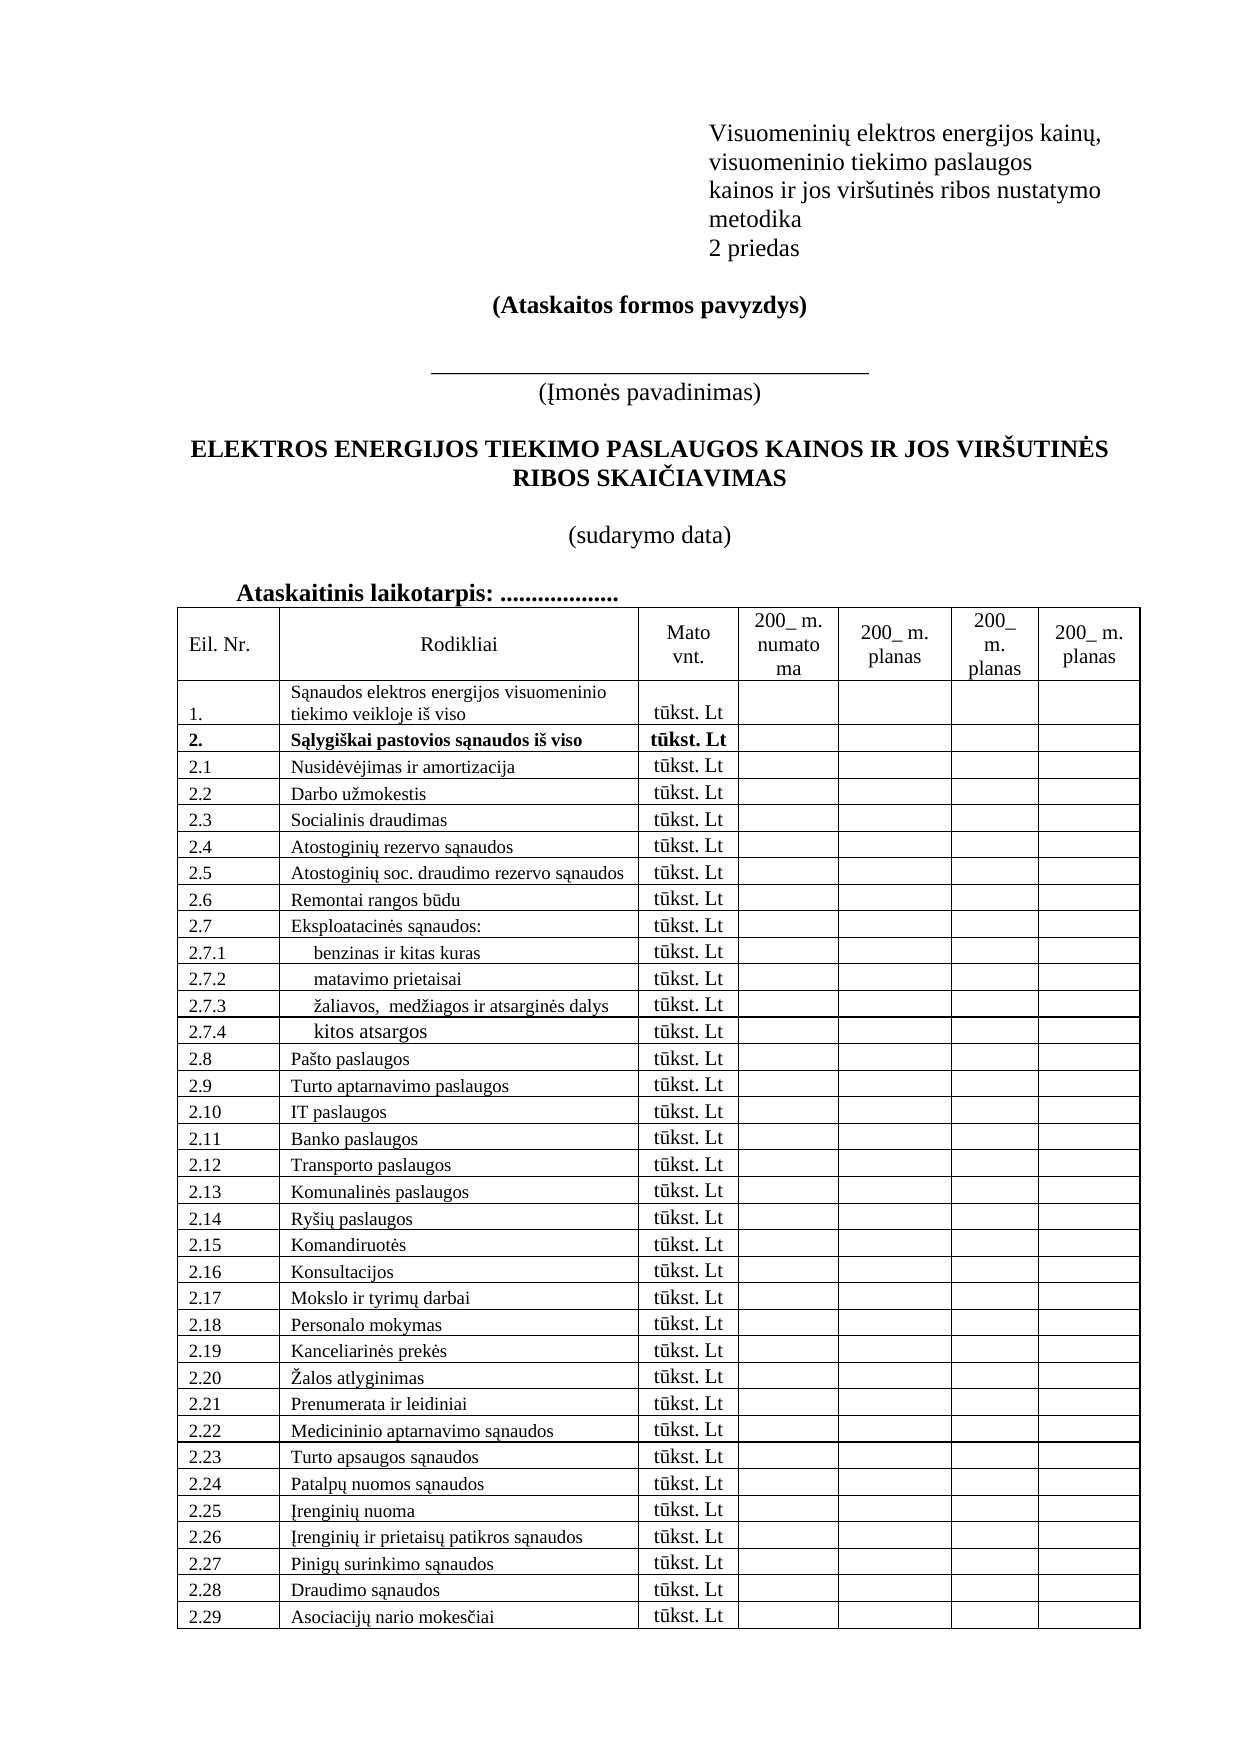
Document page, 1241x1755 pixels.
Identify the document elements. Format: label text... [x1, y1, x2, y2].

table_cell benzinas ir kitas kuras [280, 938, 638, 963]
text 2 priedas [177, 233, 1122, 262]
table_cell [1039, 1124, 1139, 1149]
table_cell [952, 1443, 1038, 1468]
table_cell [1039, 1257, 1139, 1282]
table_cell [952, 1097, 1038, 1123]
table_cell [1039, 1416, 1139, 1441]
table_cell 2.25 [178, 1496, 279, 1521]
table_cell Medicininio aptarnavimo sąnaudos [280, 1416, 638, 1441]
table_cell [1039, 1071, 1139, 1096]
table_cell tūkst. Lt [639, 858, 738, 884]
table_cell tūkst. Lt [639, 1230, 738, 1256]
table_cell [952, 1177, 1038, 1202]
table_cell [839, 725, 951, 751]
table_cell [1039, 832, 1139, 857]
table_cell [739, 1575, 838, 1601]
text Ataskaitinis laikotarpis: ................... [177, 578, 1122, 607]
table_cell [739, 1097, 838, 1123]
table_cell [1039, 1150, 1139, 1176]
table_cell 2.6 [178, 885, 279, 910]
table_cell [839, 1177, 951, 1202]
table_cell [952, 1363, 1038, 1388]
table_cell tūkst. Lt [639, 1443, 738, 1468]
table_cell Sąnaudos elektros energijos visuomeninio tiekimo veikloje iš viso [280, 681, 638, 724]
table_cell Patalpų nuomos sąnaudos [280, 1469, 638, 1494]
text ___________________________________ [177, 348, 1122, 377]
table_cell [839, 1602, 951, 1627]
table_cell [1039, 1602, 1139, 1627]
table_header Mato vnt. [639, 608, 738, 680]
table_cell [1039, 885, 1139, 910]
table_cell [1039, 1443, 1139, 1468]
table_cell 2.9 [178, 1071, 279, 1096]
table_cell [739, 752, 838, 777]
table_cell [739, 1363, 838, 1388]
table_cell [739, 1124, 838, 1149]
table_cell [1039, 1283, 1139, 1309]
table_cell tūkst. Lt [639, 1575, 738, 1601]
table_cell [839, 1522, 951, 1548]
table_cell IT paslaugos [280, 1097, 638, 1123]
table_cell [739, 1416, 838, 1441]
table_cell [952, 911, 1038, 937]
table_cell Sąlygiškai pastovios sąnaudos iš viso [280, 725, 638, 751]
table_cell [739, 858, 838, 884]
table_cell [952, 1044, 1038, 1069]
table_cell Atostoginių rezervo sąnaudos [280, 832, 638, 857]
table_cell [739, 1283, 838, 1309]
table_cell [952, 1549, 1038, 1574]
text (Įmonės pavadinimas) [177, 377, 1122, 406]
table_cell Ryšių paslaugos [280, 1204, 638, 1229]
table_cell [739, 1469, 838, 1494]
table_cell [1039, 1363, 1139, 1388]
table_cell tūkst. Lt [639, 1204, 738, 1229]
table_cell tūkst. Lt [639, 885, 738, 910]
table_cell Draudimo sąnaudos [280, 1575, 638, 1601]
table_cell [1039, 1496, 1139, 1521]
table_cell [1039, 779, 1139, 804]
table_cell tūkst. Lt [639, 1389, 738, 1415]
table_header Rodikliai [280, 608, 638, 680]
table_cell [739, 1257, 838, 1282]
table_cell [739, 1336, 838, 1362]
table_cell [1039, 1522, 1139, 1548]
table_cell [739, 964, 838, 990]
table_cell [739, 1549, 838, 1574]
table_cell [839, 1230, 951, 1256]
table_cell tūkst. Lt [639, 805, 738, 831]
table_cell [952, 1124, 1038, 1149]
table_cell tūkst. Lt [639, 1336, 738, 1362]
table_cell [839, 832, 951, 857]
table_cell Pinigų surinkimo sąnaudos [280, 1549, 638, 1574]
table_cell [1039, 938, 1139, 963]
table_cell tūkst. Lt [639, 1602, 738, 1627]
table_cell 2.7.2 [178, 964, 279, 990]
table_cell [839, 1150, 951, 1176]
table_cell Kanceliarinės prekės [280, 1336, 638, 1362]
table_cell 2.11 [178, 1124, 279, 1149]
table_cell [1039, 1336, 1139, 1362]
table_cell [952, 1522, 1038, 1548]
table_cell [839, 1363, 951, 1388]
table_cell [839, 1283, 951, 1309]
table_cell tūkst. Lt [639, 1310, 738, 1335]
table_cell 2.20 [178, 1363, 279, 1388]
table_cell [839, 1310, 951, 1335]
table_cell 2.16 [178, 1257, 279, 1282]
table_header 200_ m. planas [952, 608, 1038, 680]
table_cell [839, 938, 951, 963]
table_cell Personalo mokymas [280, 1310, 638, 1335]
table_cell [839, 991, 951, 1016]
table_cell 2.1 [178, 752, 279, 777]
table_cell Žalos atlyginimas [280, 1363, 638, 1388]
table_cell 1. [178, 681, 279, 724]
table_cell [952, 1018, 1038, 1043]
table_cell 2.27 [178, 1549, 279, 1574]
table_cell [952, 964, 1038, 990]
table_cell tūkst. Lt [639, 1150, 738, 1176]
table_cell [952, 1416, 1038, 1441]
table_cell 2.15 [178, 1230, 279, 1256]
table_cell [1039, 1310, 1139, 1335]
table_cell tūkst. Lt [639, 752, 738, 777]
table_cell [739, 1389, 838, 1415]
table_cell [952, 991, 1038, 1016]
text kainos ir jos viršutinės ribos nustatymo metodika [709, 176, 1122, 233]
table_cell 2.17 [178, 1283, 279, 1309]
table_cell [952, 681, 1038, 724]
table_cell [739, 1310, 838, 1335]
table_cell [839, 1097, 951, 1123]
table_cell tūkst. Lt [639, 1522, 738, 1548]
table_cell [952, 725, 1038, 751]
table_cell Įrenginių ir prietaisų patikros sąnaudos [280, 1522, 638, 1548]
table_cell [1039, 1575, 1139, 1601]
table_cell [1039, 1097, 1139, 1123]
table_cell Turto apsaugos sąnaudos [280, 1443, 638, 1468]
table_cell [952, 885, 1038, 910]
table_cell [739, 991, 838, 1016]
table_cell tūkst. Lt [639, 938, 738, 963]
table_cell [739, 1204, 838, 1229]
table_cell [1039, 1389, 1139, 1415]
table_cell Pašto paslaugos [280, 1044, 638, 1069]
table_cell [1039, 911, 1139, 937]
table_cell 2. [178, 725, 279, 751]
table_cell [739, 1496, 838, 1521]
table_cell [839, 1044, 951, 1069]
table_cell [839, 911, 951, 937]
table_cell [739, 1018, 838, 1043]
table_cell [839, 1204, 951, 1229]
table_cell [839, 752, 951, 777]
table_cell Asociacijų nario mokesčiai [280, 1602, 638, 1627]
table_cell [952, 752, 1038, 777]
table_cell tūkst. Lt [639, 1416, 738, 1441]
table_cell [1039, 752, 1139, 777]
table_cell matavimo prietaisai [280, 964, 638, 990]
table_cell 2.12 [178, 1150, 279, 1176]
table_cell [739, 1071, 838, 1096]
table_cell [739, 779, 838, 804]
table_cell [839, 1469, 951, 1494]
table_cell tūkst. Lt [639, 779, 738, 804]
table_cell [739, 832, 838, 857]
table_cell tūkst. Lt [639, 1363, 738, 1388]
table_cell tūkst. Lt [639, 964, 738, 990]
table_cell [1039, 964, 1139, 990]
table_cell [952, 938, 1038, 963]
text Visuomeninių elektros energijos kainų, visuomeninio tiekimo paslaugos [709, 118, 1122, 176]
table_cell [739, 725, 838, 751]
table_cell 2.10 [178, 1097, 279, 1123]
table_cell [739, 1602, 838, 1627]
table_cell [839, 805, 951, 831]
table_cell 2.29 [178, 1602, 279, 1627]
table_cell [952, 1230, 1038, 1256]
table_cell tūkst. Lt [639, 725, 738, 751]
table_cell [839, 1124, 951, 1149]
table_cell tūkst. Lt [639, 1071, 738, 1096]
table_cell žaliavos, medžiagos ir atsarginės dalys [280, 991, 638, 1016]
table_cell tūkst. Lt [639, 991, 738, 1016]
table_cell [1039, 1230, 1139, 1256]
table_cell Prenumerata ir leidiniai [280, 1389, 638, 1415]
table_cell [839, 858, 951, 884]
table_cell [839, 1018, 951, 1043]
table_cell tūkst. Lt [639, 1018, 738, 1043]
table_cell kitos atsargos [280, 1018, 638, 1043]
table_cell 2.23 [178, 1443, 279, 1468]
table_cell Nusidėvėjimas ir amortizacija [280, 752, 638, 777]
table_cell [839, 1416, 951, 1441]
table_cell Transporto paslaugos [280, 1150, 638, 1176]
table_cell Įrenginių nuoma [280, 1496, 638, 1521]
table_cell [952, 1310, 1038, 1335]
table_cell tūkst. Lt [639, 1469, 738, 1494]
table_cell tūkst. Lt [639, 1257, 738, 1282]
table_cell [839, 1071, 951, 1096]
table_cell 2.4 [178, 832, 279, 857]
table_cell Banko paslaugos [280, 1124, 638, 1149]
table_cell [952, 1575, 1038, 1601]
table_cell [952, 1389, 1038, 1415]
table_cell [739, 681, 838, 724]
table_cell 2.7.4 [178, 1018, 279, 1043]
table_cell [952, 1602, 1038, 1627]
table_cell tūkst. Lt [639, 832, 738, 857]
table_cell tūkst. Lt [639, 911, 738, 937]
table_cell 2.18 [178, 1310, 279, 1335]
table_header 200_ m. numatoma [739, 608, 838, 680]
table_cell [952, 1257, 1038, 1282]
table_cell Darbo užmokestis [280, 779, 638, 804]
table_cell [1039, 991, 1139, 1016]
table_cell [839, 1496, 951, 1521]
table_cell [952, 1336, 1038, 1362]
text ELEKTROS ENERGIJOS TIEKIMO PASLAUGOS KAINOS IR JOS VIRŠUTINĖS RIBOS SKAIČIAVIMAS [177, 434, 1122, 492]
table_cell [739, 1230, 838, 1256]
table_cell [739, 1522, 838, 1548]
table_cell 2.8 [178, 1044, 279, 1069]
table_cell 2.19 [178, 1336, 279, 1362]
table_cell 2.7 [178, 911, 279, 937]
table_cell [839, 1336, 951, 1362]
table_cell tūkst. Lt [639, 1097, 738, 1123]
table_cell Komandiruotės [280, 1230, 638, 1256]
table_cell [839, 1389, 951, 1415]
table_cell [952, 805, 1038, 831]
table_cell [952, 1283, 1038, 1309]
table_header Eil. Nr. [178, 608, 279, 680]
table_cell Socialinis draudimas [280, 805, 638, 831]
table_cell [739, 885, 838, 910]
table_cell [1039, 1177, 1139, 1202]
table_cell [952, 1204, 1038, 1229]
table_cell tūkst. Lt [639, 1496, 738, 1521]
table_cell [839, 1443, 951, 1468]
table_cell [1039, 681, 1139, 724]
table_cell [952, 1496, 1038, 1521]
table_cell [839, 885, 951, 910]
table_cell 2.3 [178, 805, 279, 831]
table_cell tūkst. Lt [639, 1283, 738, 1309]
table_cell [1039, 1469, 1139, 1494]
table_cell [739, 1443, 838, 1468]
table_cell tūkst. Lt [639, 681, 738, 724]
table_cell 2.24 [178, 1469, 279, 1494]
table_cell [739, 911, 838, 937]
table_cell 2.7.1 [178, 938, 279, 963]
table_cell [739, 1177, 838, 1202]
table_cell tūkst. Lt [639, 1044, 738, 1069]
table_cell [952, 1071, 1038, 1096]
table_cell [952, 832, 1038, 857]
table_cell [739, 938, 838, 963]
table_cell [739, 805, 838, 831]
table_header 200_ m. planas [839, 608, 951, 680]
table_cell [1039, 1549, 1139, 1574]
table_cell Remontai rangos būdu [280, 885, 638, 910]
table_cell [839, 1549, 951, 1574]
table_cell 2.13 [178, 1177, 279, 1202]
table_cell 2.22 [178, 1416, 279, 1441]
table_cell 2.7.3 [178, 991, 279, 1016]
table_cell tūkst. Lt [639, 1124, 738, 1149]
table_cell 2.21 [178, 1389, 279, 1415]
table_cell Mokslo ir tyrimų darbai [280, 1283, 638, 1309]
table_cell 2.5 [178, 858, 279, 884]
table_cell [739, 1150, 838, 1176]
table_cell [1039, 1044, 1139, 1069]
table_cell [952, 858, 1038, 884]
table_header 200_ m. planas [1039, 608, 1139, 680]
table_cell [839, 681, 951, 724]
table_cell tūkst. Lt [639, 1549, 738, 1574]
table_cell Atostoginių soc. draudimo rezervo sąnaudos [280, 858, 638, 884]
table_cell [839, 964, 951, 990]
table_cell Turto aptarnavimo paslaugos [280, 1071, 638, 1096]
table_cell tūkst. Lt [639, 1177, 738, 1202]
table_cell 2.2 [178, 779, 279, 804]
table_cell [839, 779, 951, 804]
table_cell [739, 1044, 838, 1069]
table_cell [839, 1257, 951, 1282]
table_cell [1039, 805, 1139, 831]
table_cell [1039, 1018, 1139, 1043]
table_cell [952, 1469, 1038, 1494]
table_cell Komunalinės paslaugos [280, 1177, 638, 1202]
text (Ataskaitos formos pavyzdys) [177, 291, 1122, 319]
table_cell [1039, 858, 1139, 884]
table_cell [952, 1150, 1038, 1176]
table_cell 2.14 [178, 1204, 279, 1229]
table_cell 2.26 [178, 1522, 279, 1548]
table_cell 2.28 [178, 1575, 279, 1601]
table_cell [839, 1575, 951, 1601]
table_cell [1039, 1204, 1139, 1229]
table_cell Eksploatacinės sąnaudos: [280, 911, 638, 937]
table_cell [1039, 725, 1139, 751]
table_cell Konsultacijos [280, 1257, 638, 1282]
text (sudarymo data) [177, 521, 1122, 549]
table_cell [952, 779, 1038, 804]
